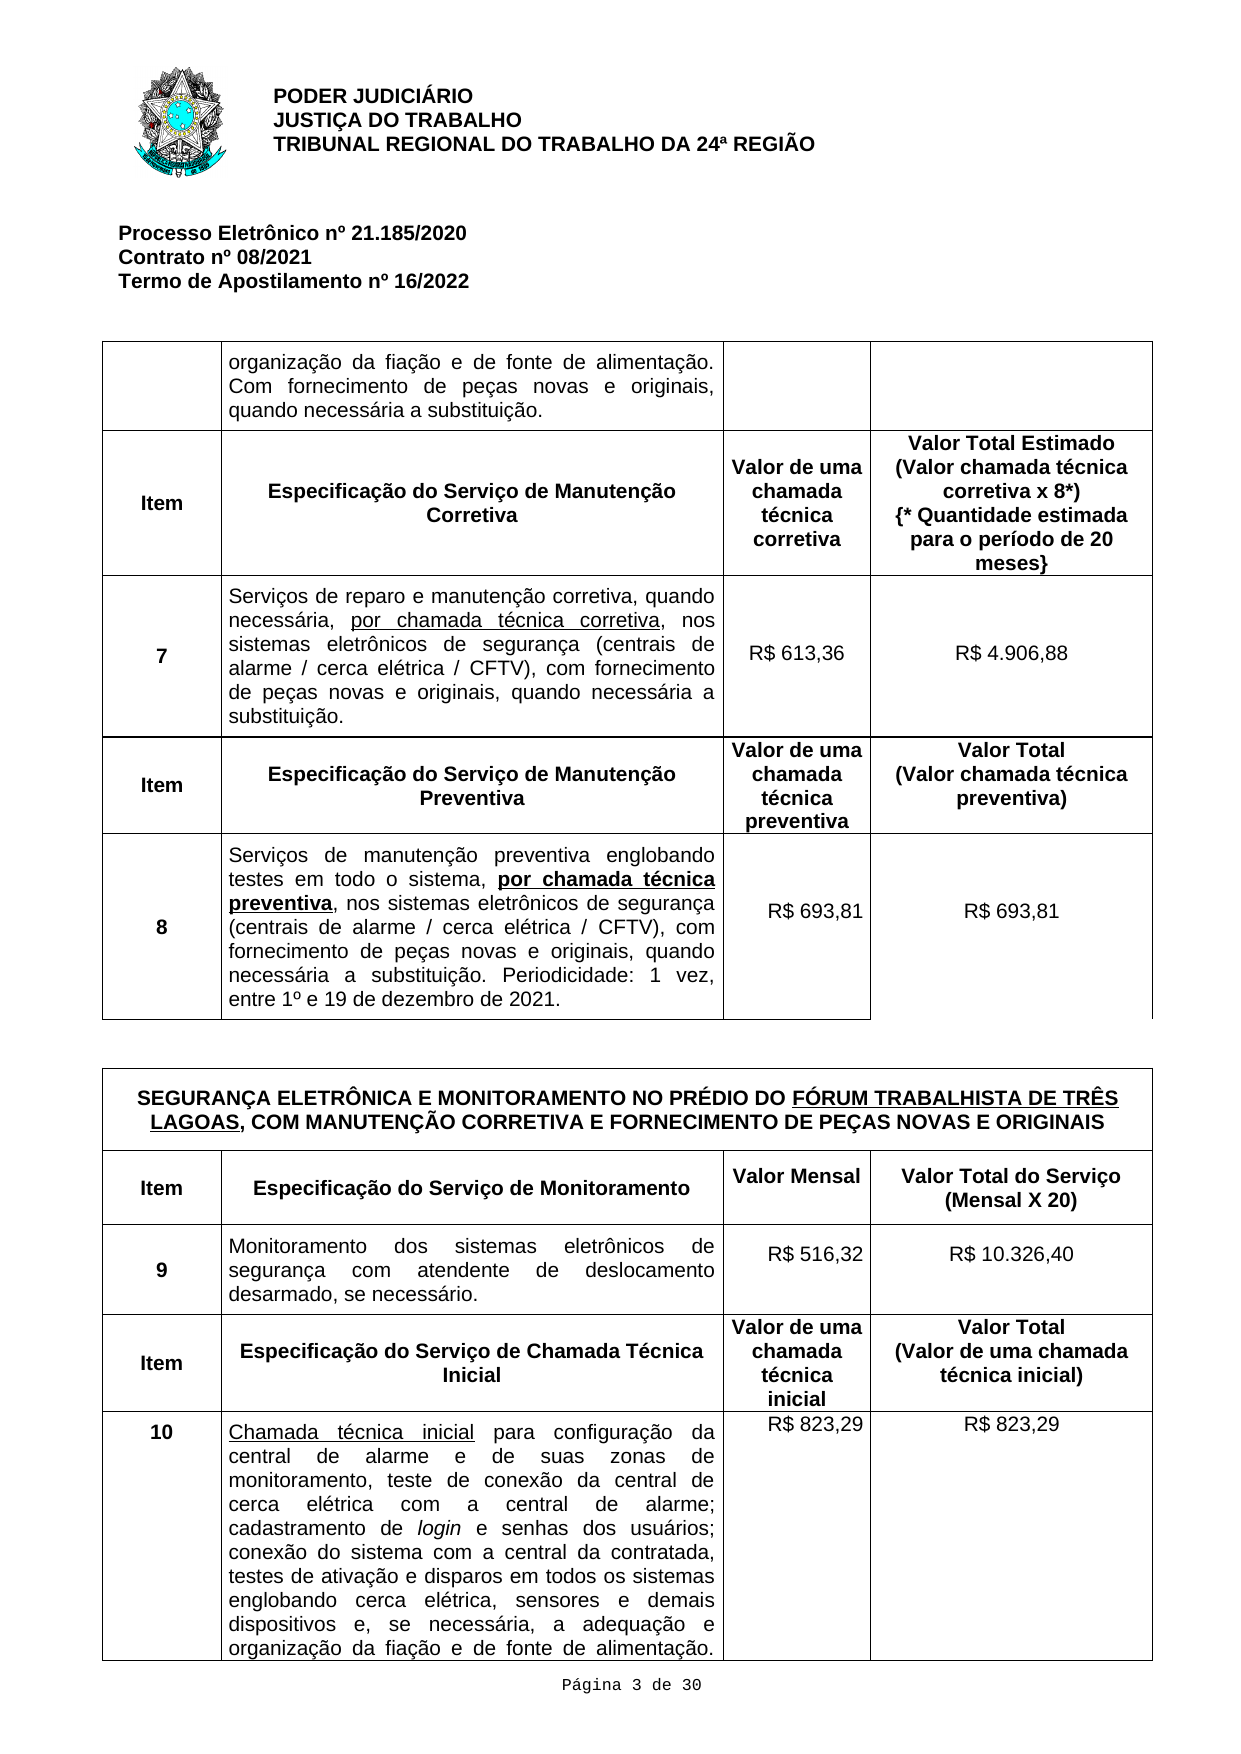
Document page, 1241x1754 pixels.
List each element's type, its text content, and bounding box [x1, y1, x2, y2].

table_cell Valor Total (Valor de uma chamada técnica inicial) [871, 1315, 1152, 1411]
table_cell Especificação do Serviço de Manutenção Corretiva [222, 431, 723, 575]
table_cell Item [103, 738, 221, 833]
table_cell Especificação do Serviço de Monitoramento [222, 1151, 723, 1224]
table_cell 7 [103, 576, 221, 736]
table_cell R$ 693,81 [871, 834, 1152, 1019]
table_cell 8 [103, 834, 221, 1019]
table_cell R$ 613,36 [724, 576, 870, 736]
table_cell [871, 342, 1152, 430]
table_cell R$ 693,81 [724, 834, 870, 1019]
table_cell R$ 516,32 [724, 1225, 870, 1314]
table_cell Item [103, 1315, 221, 1411]
table_cell Serviços de manutenção preventiva englobando testes em todo o sistema, por chamada técnica preventiva, nos sistemas eletrônicos de segurança (centrais de alarme / cerca elétrica / CFTV), com fornecimento de peças novas e originais, quando necessária a substituição. Periodicidade: 1 vez, entre 1º e 19 de dezembro de 2021. [222, 834, 723, 1019]
table_cell R$ 823,29 [724, 1412, 870, 1659]
table_cell Serviços de reparo e manutenção corretiva, quando necessária, por chamada técnica corretiva, nos sistemas eletrônicos de segurança (centrais de alarme / cerca elétrica / CFTV), com fornecimento de peças novas e originais, quando necessária a substituição. [222, 576, 723, 736]
table_cell [103, 342, 221, 430]
table_cell Valor de uma chamada técnica corretiva [724, 431, 870, 575]
table_cell Especificação do Serviço de Manutenção Preventiva [222, 738, 723, 833]
table_cell Item [103, 1151, 221, 1224]
table_cell organização da fiação e de fonte de alimentação. Com fornecimento de peças novas e originais, quando necessária a substituição. [222, 342, 723, 430]
picture [133, 66, 228, 178]
table_cell 10 [103, 1412, 221, 1659]
table_cell Monitoramento dos sistemas eletrônicos de segurança com atendente de deslocamento desarmado, se necessário. [222, 1225, 723, 1314]
table_cell Item [103, 431, 221, 575]
table_cell R$ 10.326,40 [871, 1225, 1152, 1314]
table_cell Especificação do Serviço de Chamada Técnica Inicial [222, 1315, 723, 1411]
table_cell Valor de uma chamada técnica preventiva [724, 738, 870, 833]
table_cell Chamada técnica inicial para configuração da central de alarme e de suas zonas de monitoramento, teste de conexão da central de cerca elétrica com a central de alarme; cadastramento de login e senhas dos usuários; conexão do sistema com a central da contratada, testes de ativação e disparos em todos os sistemas englobando cerca elétrica, sensores e demais dispositivos e, se necessária, a adequação e organização da fiação e de fonte de alimentação. [222, 1412, 723, 1659]
table_header SEGURANÇA ELETRÔNICA E MONITORAMENTO NO PRÉDIO DO FÓRUM TRABALHISTA DE TRÊS LAGOAS, COM MANUTENÇÃO CORRETIVA E FORNECIMENTO DE PEÇAS NOVAS E ORIGINAIS [103, 1069, 1152, 1150]
table_cell R$ 4.906,88 [871, 576, 1152, 736]
table_cell Valor Mensal [724, 1151, 870, 1224]
table_cell [724, 342, 870, 430]
table_cell R$ 823,29 [871, 1412, 1152, 1659]
table_cell Valor Total do Serviço (Mensal X 20) [871, 1151, 1152, 1224]
table_cell 9 [103, 1225, 221, 1314]
table_cell Valor Total (Valor chamada técnica preventiva) [871, 738, 1152, 833]
table_cell Valor Total Estimado (Valor chamada técnica corretiva x 8*) {* Quantidade estimada para o período de 20 meses} [871, 431, 1152, 575]
table_cell Valor de uma chamada técnica inicial [724, 1315, 870, 1411]
